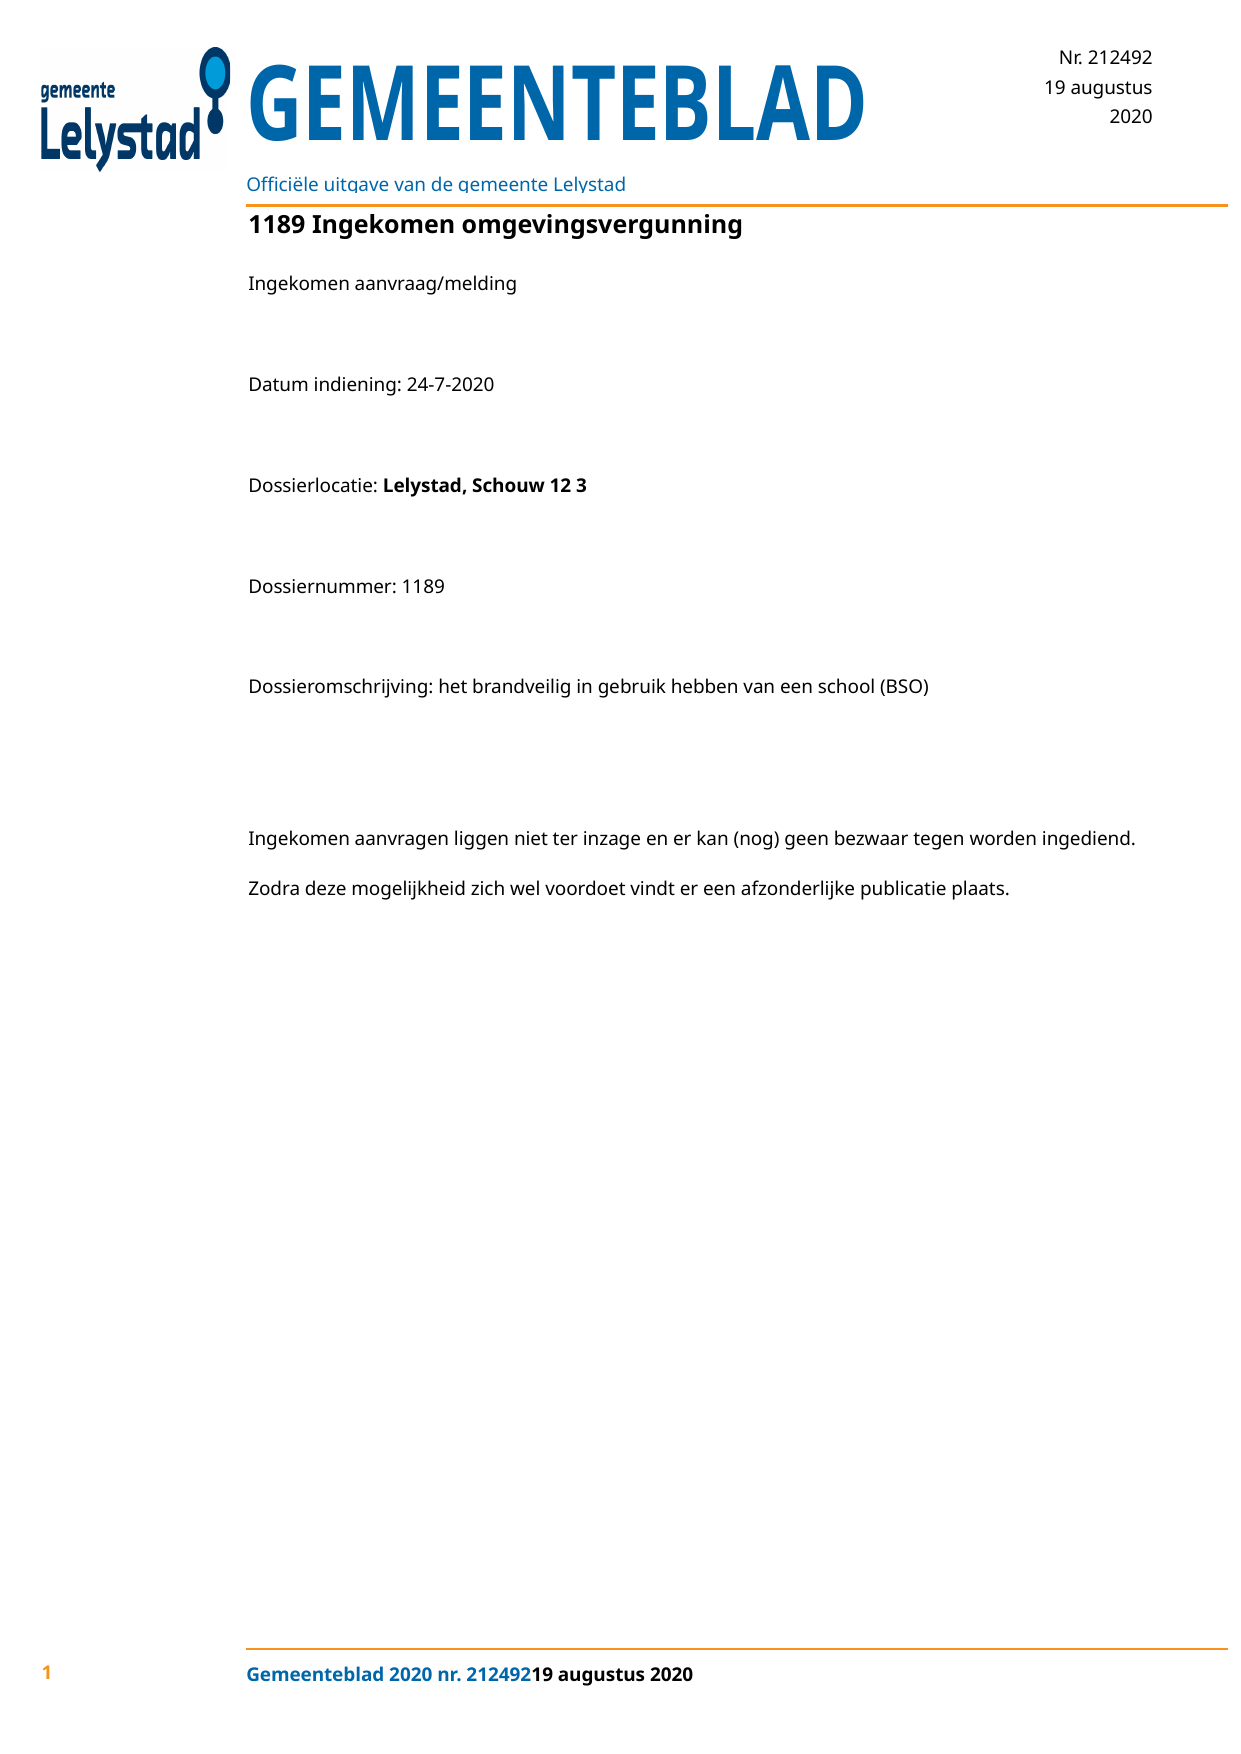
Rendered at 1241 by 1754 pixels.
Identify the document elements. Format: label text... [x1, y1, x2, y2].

picture [41, 47, 231, 172]
text Dossierlocatie: Lelystad, Schouw 12 3 [248, 472, 1152, 498]
text 1189 Ingekomen omgevingsvergunning [248, 207, 1152, 241]
text Ingekomen aanvraag/melding [248, 270, 1152, 296]
text Ingekomen aanvragen liggen niet ter inzage en er kan (nog) geen bezwaar tegen worden ingediend. [248, 825, 1152, 851]
text Dossieromschrijving: het brandveilig in gebruik hebben van een school (BSO) [248, 674, 1152, 699]
text Datum indiening: 24-7-2020 [248, 371, 1152, 397]
text Dossiernummer: 1189 [248, 573, 1152, 598]
text Zodra deze mogelijkheid zich wel voordoet vindt er een afzonderlijke publicatie plaats. [248, 875, 1152, 901]
